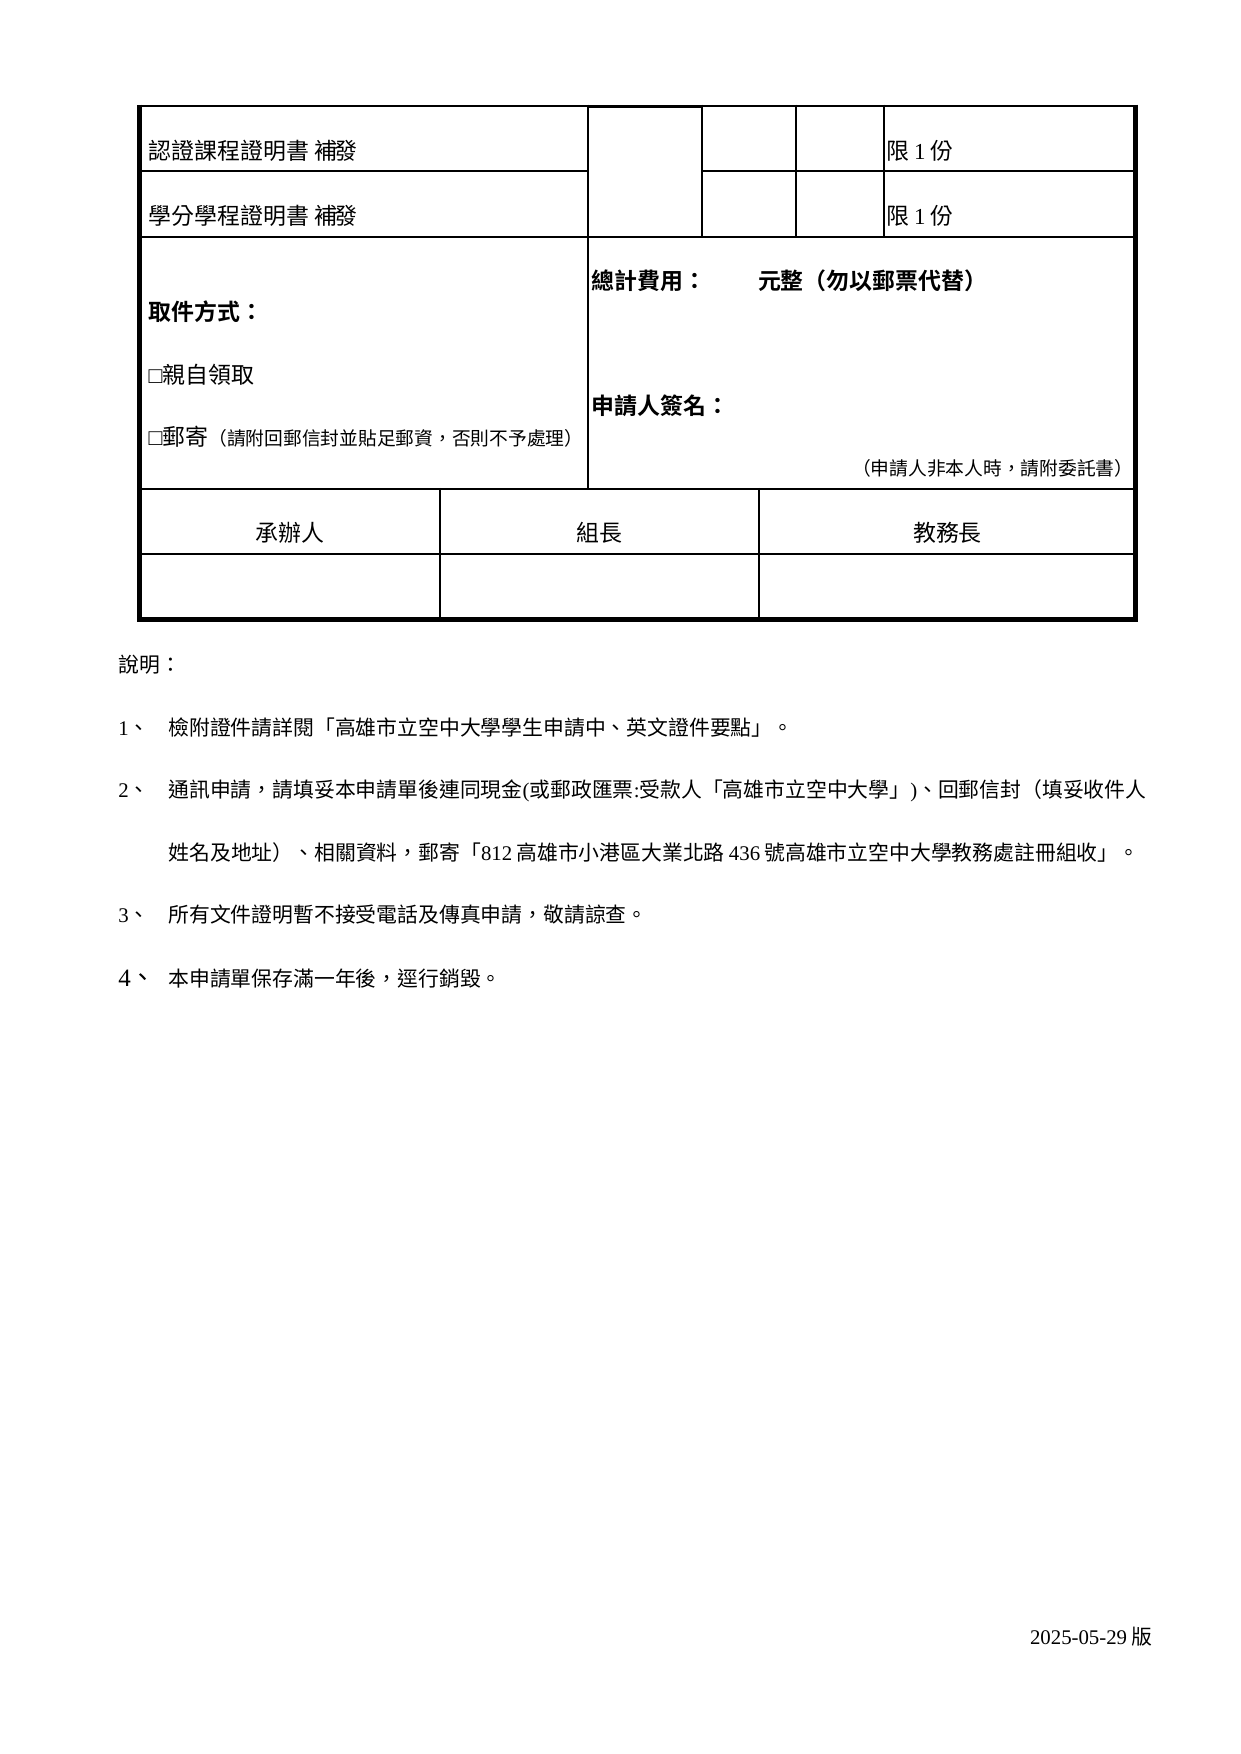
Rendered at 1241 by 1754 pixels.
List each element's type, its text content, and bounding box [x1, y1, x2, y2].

table_cell 承辦人 [142, 490, 439, 552]
table_cell 限1份 [885, 172, 1133, 236]
table_cell 總計費用： 元整（勿以郵票代替） 申請人簽名： （申請人非本人時，請附委託書） [589, 238, 1133, 488]
table_cell 組長 [441, 490, 758, 552]
table_cell [760, 555, 1133, 617]
table_cell 取件方式： □親自領取 □郵寄（請附回郵信封並貼足郵資，否則不予處理） [142, 238, 587, 488]
table_cell [797, 107, 883, 170]
table_cell 限1份 [885, 107, 1133, 170]
list 檢附證件請詳閱「高雄市立空中大學學生申請中、英文證件要點」。 [118, 684, 1152, 747]
list 所有文件證明暫不接受電話及傳真申請，敬請諒查。 [118, 872, 1152, 934]
list 通訊申請，請填妥本申請單後連同現金(或郵政匯票:受款人「高雄市立空中大學」)、回郵信封（填妥收件人姓名及地址）、相關資料，郵寄「812高雄市小港區大業北路436號高雄市立空中大學教務處註冊組收」。 [118, 747, 1152, 872]
table_cell [441, 555, 758, 617]
list 本申請單保存滿一年後，逕行銷毀。 [118, 934, 1152, 997]
table_cell [589, 108, 701, 236]
table_cell 教務長 [760, 490, 1133, 552]
table_cell [142, 555, 439, 617]
table_cell [703, 172, 795, 236]
text 說明： [118, 622, 1152, 684]
table_cell [797, 172, 883, 236]
table_cell [703, 107, 795, 170]
table_cell 學分學程證明書 補發 [142, 172, 587, 236]
table_cell 認證課程證明書 補發 [142, 107, 587, 170]
